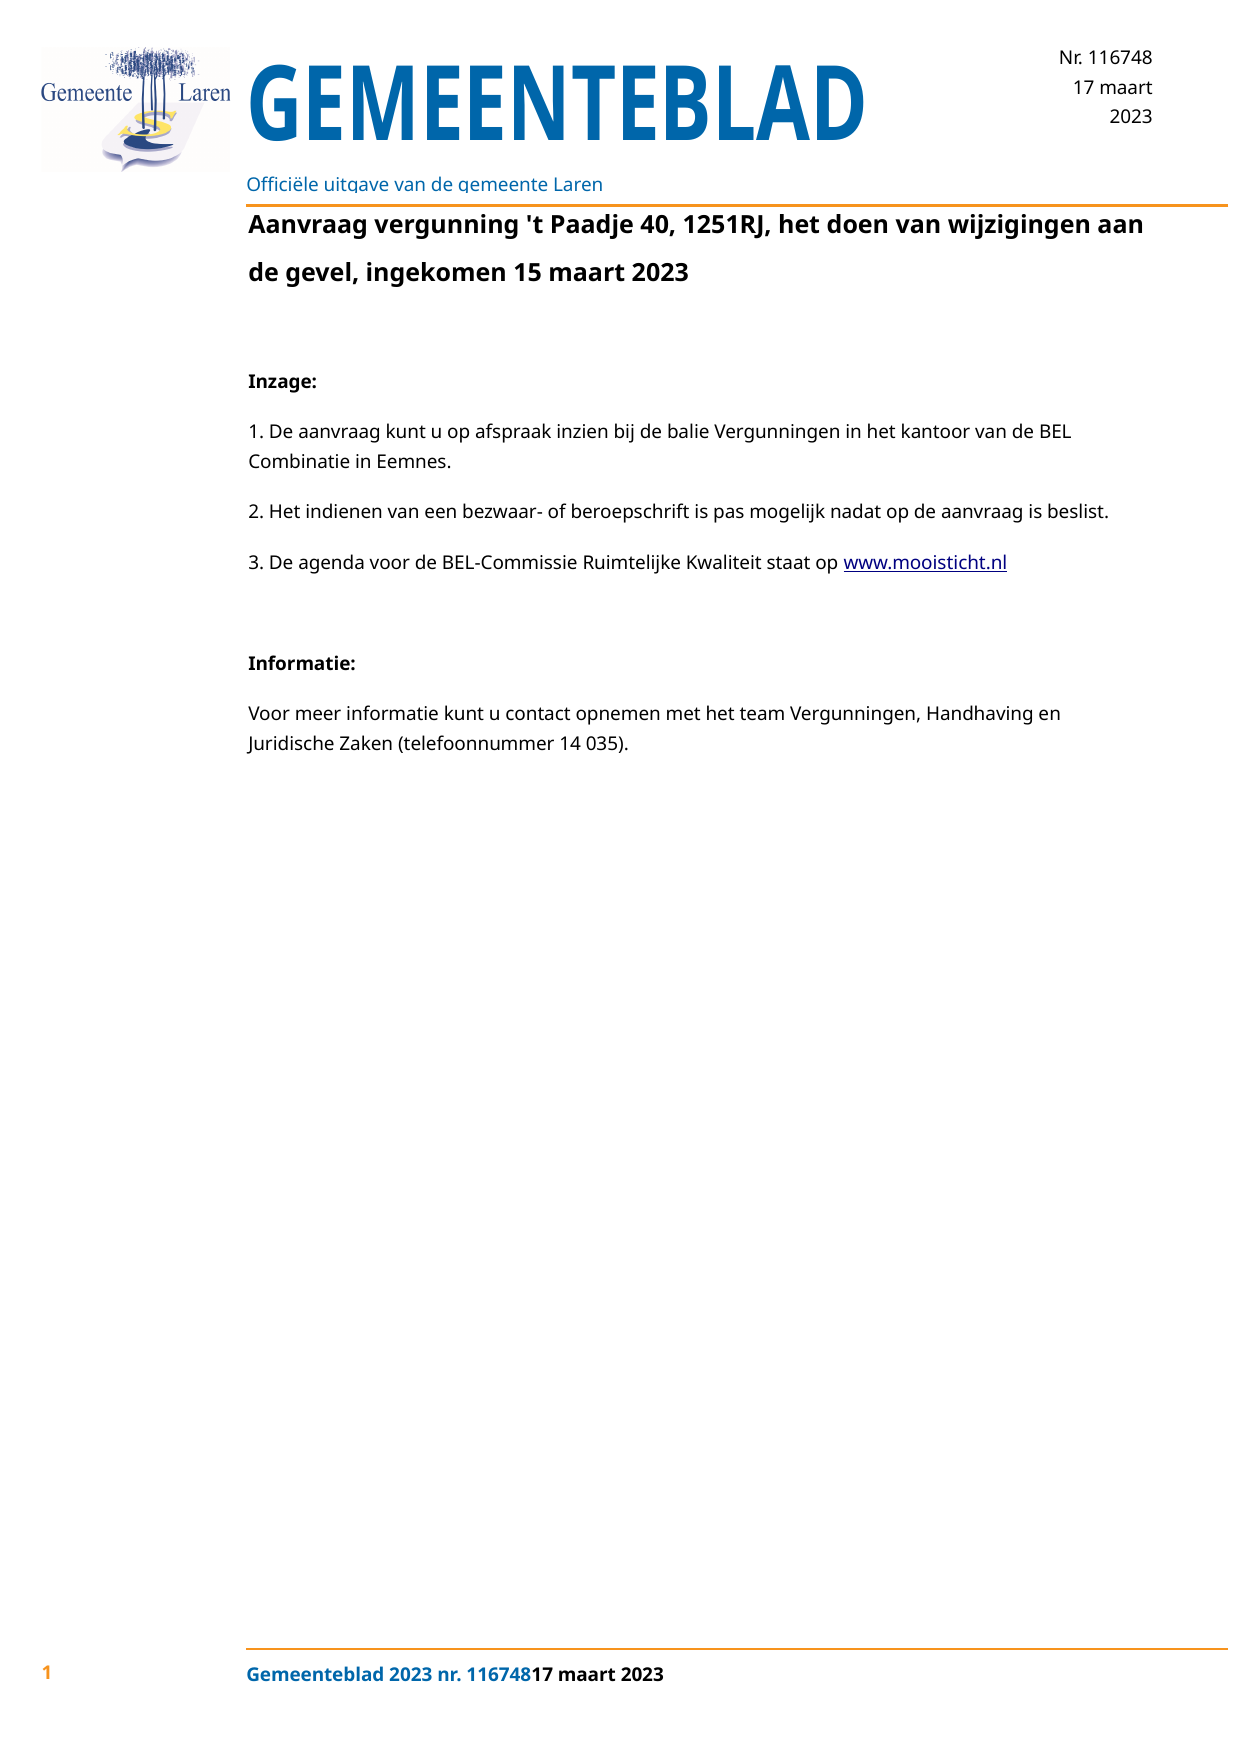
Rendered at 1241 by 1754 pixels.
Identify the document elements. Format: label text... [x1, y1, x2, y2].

text Informatie: [248, 650, 1152, 676]
picture [41, 47, 231, 172]
text 3. De agenda voor de BEL-Commissie Ruimtelijke Kwaliteit staat op www.mooisticht.nl [248, 549, 1152, 575]
text Voor meer informatie kunt u contact opnemen met het team Vergunningen, Handhaving en Juridische Zaken (telefoonnummer 14 035). [248, 700, 1152, 756]
text Aanvraag vergunning 't Paadje 40, 1251RJ, het doen van wijzigingen aan de gevel, ingekomen 15 maart 2023 [248, 207, 1152, 288]
text 2. Het indienen van een bezwaar- of beroepschrift is pas mogelijk nadat op de aanvraag is beslist. [248, 499, 1152, 524]
text Inzage: [248, 368, 1152, 394]
text 1. De aanvraag kunt u op afspraak inzien bij de balie Vergunningen in het kantoor van de BEL Combinatie in Eemnes. [248, 419, 1152, 474]
